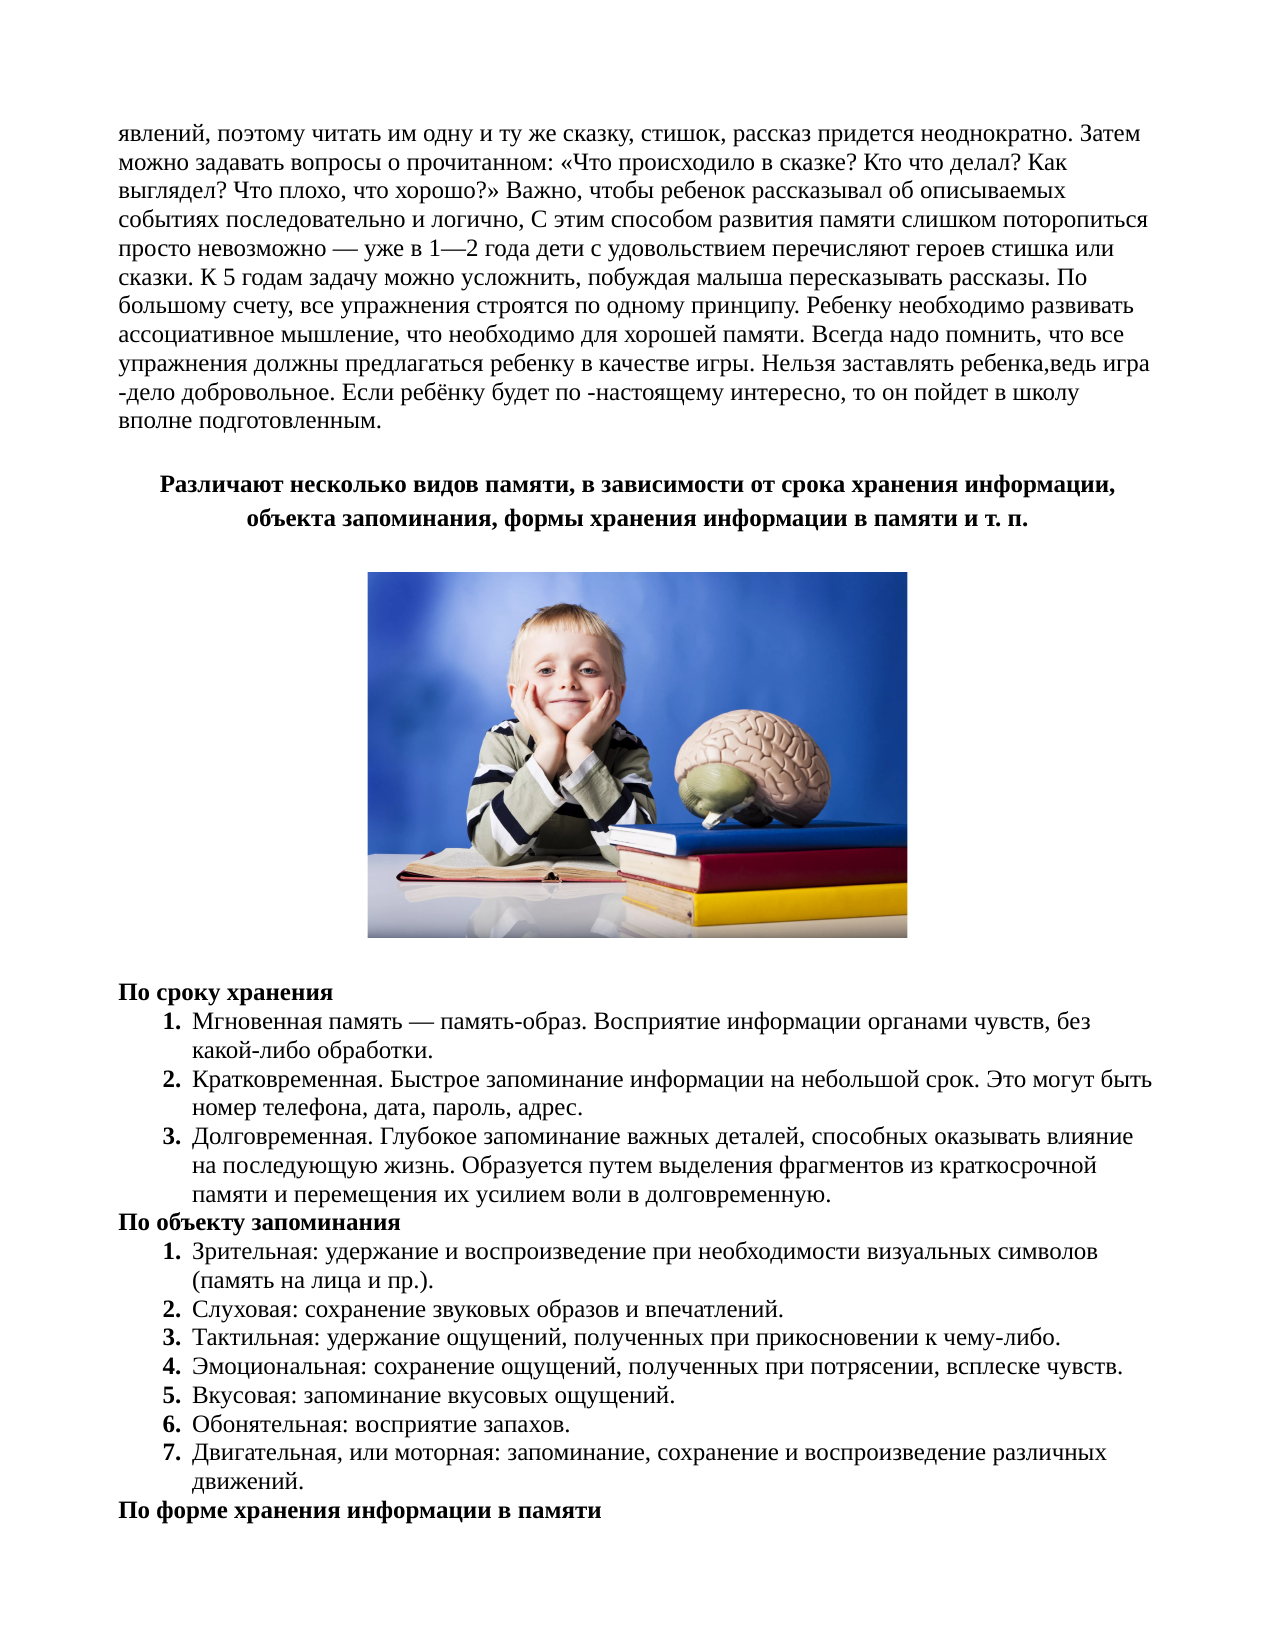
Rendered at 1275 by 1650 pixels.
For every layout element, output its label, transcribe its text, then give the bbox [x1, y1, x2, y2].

list Слуховая: cохранение звуковых образов и впечатлений. [162, 1294, 1157, 1322]
text По сроку хранения [118, 977, 1157, 1006]
text По объекту запоминания [118, 1207, 1157, 1236]
list Обонятельная: восприятие запахов. [162, 1409, 1157, 1437]
text явлений, поэтому читать им одну и ту же сказку, стишок, рассказ придется неоднократно. Затем можно задавать вопросы о прочитанном: «Что происходило в сказке? Кто что делал? Как выглядел? Что плохо, что хорошо?» Важно, чтобы ребенок рассказывал об описываемых событиях последовательно и логично, С этим способом развития памяти слишком поторопиться просто невозможно — уже в 1—2 года дети с удовольствием перечисляют героев стишка или сказки. К 5 годам задачу можно усложнить, побуждая малыша пересказывать рассказы. По большому счету, все упражнения строятся по одному принципу. Ребенку необходимо развивать ассоциативное мышление, что необходимо для хорошей памяти. Всегда надо помнить, что все упражнения должны предлагаться ребенку в качестве игры. Нельзя заставлять ребенка,ведь игра -дело добровольное. Если ребёнку будет по -настоящему интересно, то он пойдет в школу вполне подготовленным. [118, 118, 1157, 434]
list Мгновенная память — память-образ. Восприятие информации органами чувств, без какой-либо обработки. [162, 1006, 1157, 1064]
list Вкусовая: запоминание вкусовых ощущений. [162, 1380, 1157, 1409]
list Кратковременная. Быстрое запоминание информации на небольшой срок. Это могут быть номер телефона, дата, пароль, адрес. [162, 1064, 1157, 1121]
list Долговременная. Глубокое запоминание важных деталей, способных оказывать влияние на последующую жизнь. Образуется путем выделения фрагментов из краткосрочной памяти и перемещения их усилием воли в долговременную. [162, 1121, 1157, 1207]
picture [367, 572, 908, 938]
list Тактильная: удержание ощущений, полученных при прикосновении к чему-либо. [162, 1322, 1157, 1351]
list Зрительная: удержание и воспроизведение при необходимости визуальных символов (память на лица и пр.). [162, 1236, 1157, 1294]
text Различают несколько видов памяти, в зависимости от срока хранения информации, объекта запоминания, формы хранения информации в памяти и т. п. [118, 469, 1157, 532]
text По форме хранения информации в памяти [118, 1495, 1157, 1524]
list Двигательная, или моторная: запоминание, сохранение и воспроизведение различных движений. [162, 1437, 1157, 1495]
list Эмоциональная: сохранение ощущений, полученных при потрясении, всплеске чувств. [162, 1351, 1157, 1380]
